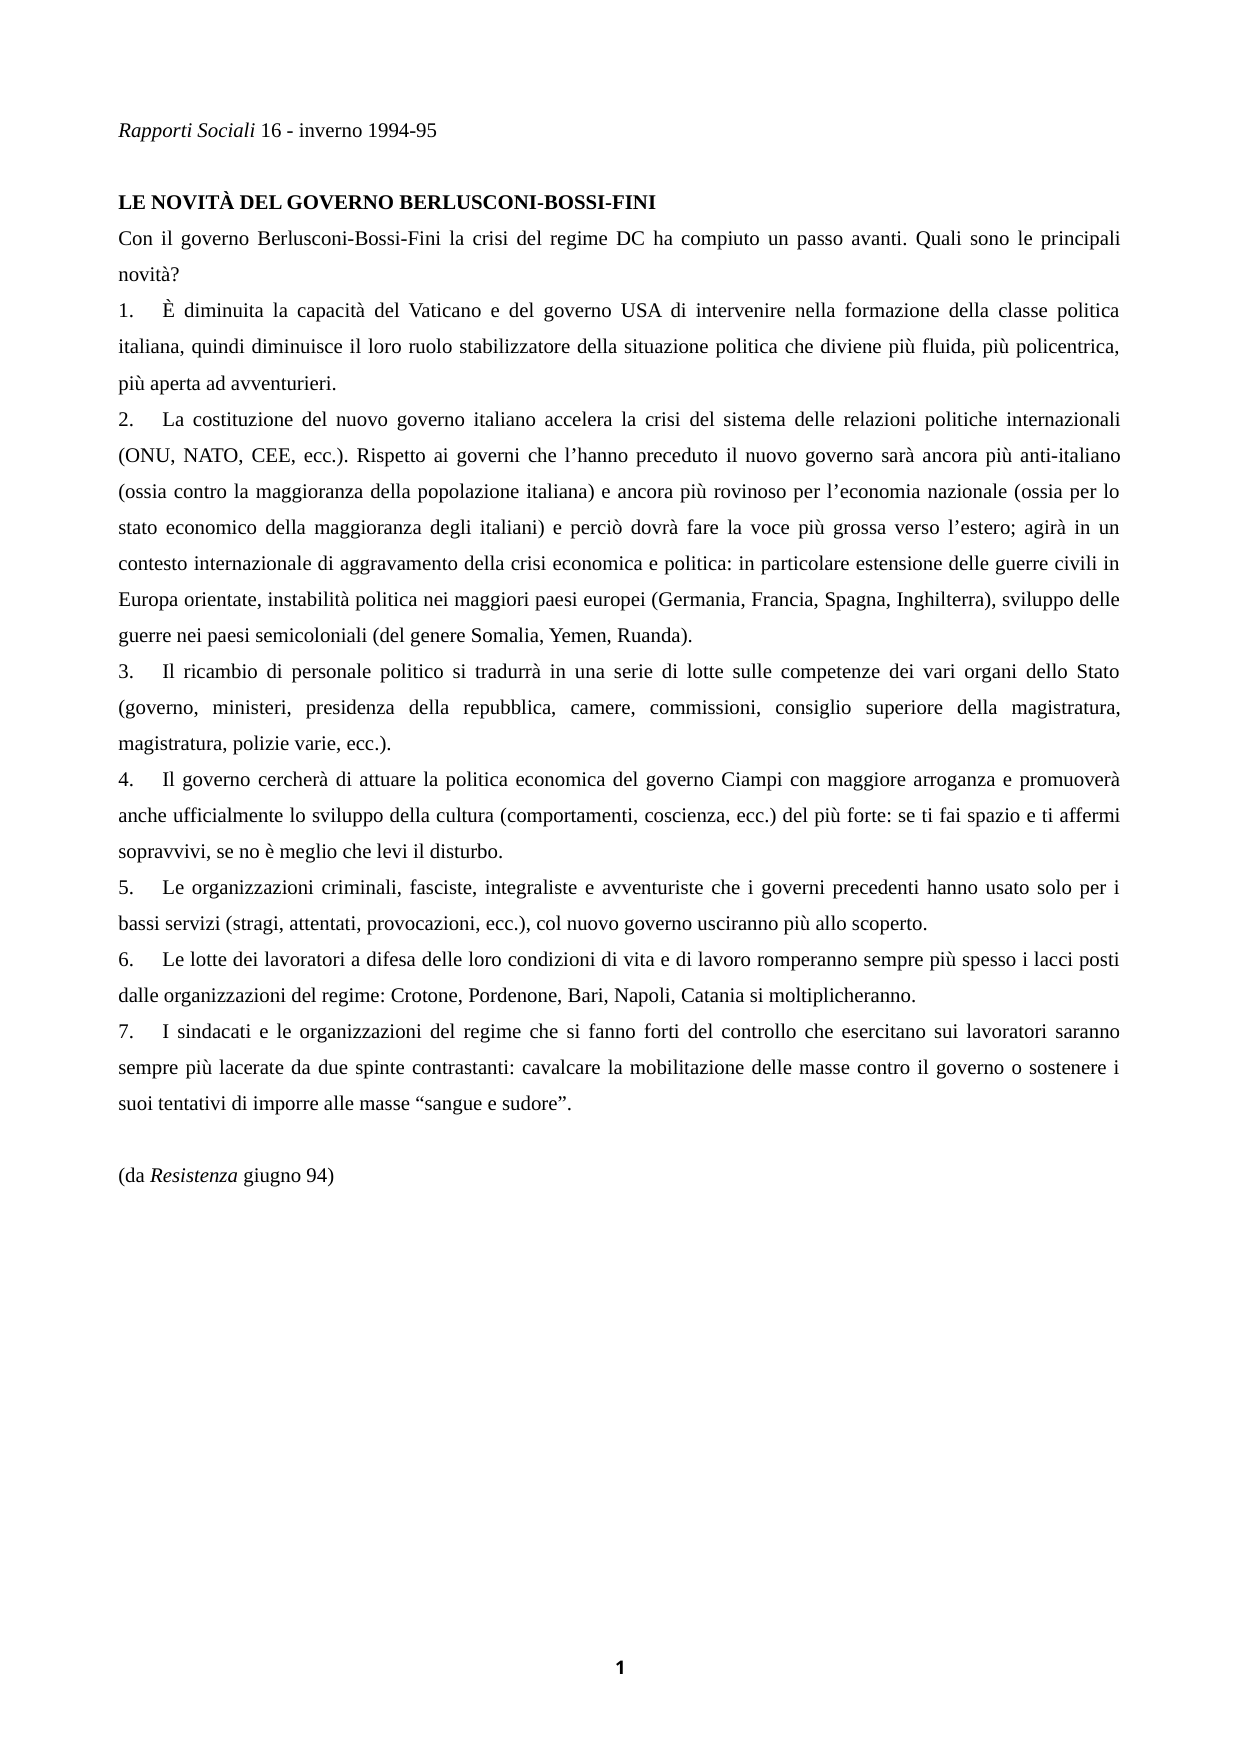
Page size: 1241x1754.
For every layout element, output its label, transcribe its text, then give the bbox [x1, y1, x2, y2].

text 4. Il governo cercherà di attuare la politica economica del governo Ciampi con maggiore arroganza e promuoverà anche ufficialmente lo sviluppo della cultura (comportamenti, coscienza, ecc.) del più forte: se ti fai spazio e ti affermi sopravvivi, se no è meglio che levi il disturbo. [118, 767, 1122, 863]
text 2. La costituzione del nuovo governo italiano accelera la crisi del sistema delle relazioni politiche internazionali (ONU, NATO, CEE, ecc.). Rispetto ai governi che l’hanno preceduto il nuovo governo sarà ancora più anti-italiano (ossia contro la maggioranza della popolazione italiana) e ancora più rovinoso per l’economia nazionale (ossia per lo stato economico della maggioranza degli italiani) e perciò dovrà fare la voce più grossa verso l’estero; agirà in un contesto internazionale di aggravamento della crisi economica e politica: in particolare estensione delle guerre civili in Europa orientate, instabilità politica nei maggiori paesi europei (Germania, Francia, Spagna, Inghilterra), sviluppo delle guerre nei paesi semicoloniali (del genere Somalia, Yemen, Ruanda). [118, 406, 1122, 647]
text 3. Il ricambio di personale politico si tradurrà in una serie di lotte sulle competenze dei vari organi dello Stato (governo, ministeri, presidenza della repubblica, camere, commissioni, consiglio superiore della magistratura, magistratura, polizie varie, ecc.). [118, 659, 1122, 755]
text 7. I sindacati e le organizzazioni del regime che si fanno forti del controllo che esercitano sui lavoratori saranno sempre più lacerate da due spinte contrastanti: cavalcare la mobilitazione delle masse contro il governo o sostenere i suoi tentativi di imporre alle masse “sangue e sudore”. [118, 1019, 1122, 1115]
text 5. Le organizzazioni criminali, fasciste, integraliste e avventuriste che i governi precedenti hanno usato solo per i bassi servizi (stragi, attentati, provocazioni, ecc.), col nuovo governo usciranno più allo scoperto. [118, 875, 1122, 935]
text LE NOVITÀ DEL GOVERNO BERLUSCONI-BOSSI-FINI [118, 190, 1122, 214]
text 6. Le lotte dei lavoratori a difesa delle loro condizioni di vita e di lavoro romperanno sempre più spesso i lacci posti dalle organizzazioni del regime: Crotone, Pordenone, Bari, Napoli, Catania si moltiplicheranno. [118, 947, 1122, 1007]
text (da Resistenza giugno 94) [118, 1163, 1122, 1187]
text Rapporti Sociali 16 - inverno 1994-95 [118, 118, 1122, 142]
text 1. È diminuita la capacità del Vaticano e del governo USA di intervenire nella formazione della classe politica italiana, quindi diminuisce il loro ruolo stabilizzatore della situazione politica che diviene più fluida, più policentrica, più aperta ad avventurieri. [118, 298, 1122, 394]
text Con il governo Berlusconi-Bossi-Fini la crisi del regime DC ha compiuto un passo avanti. Quali sono le principali novità? [118, 226, 1122, 286]
